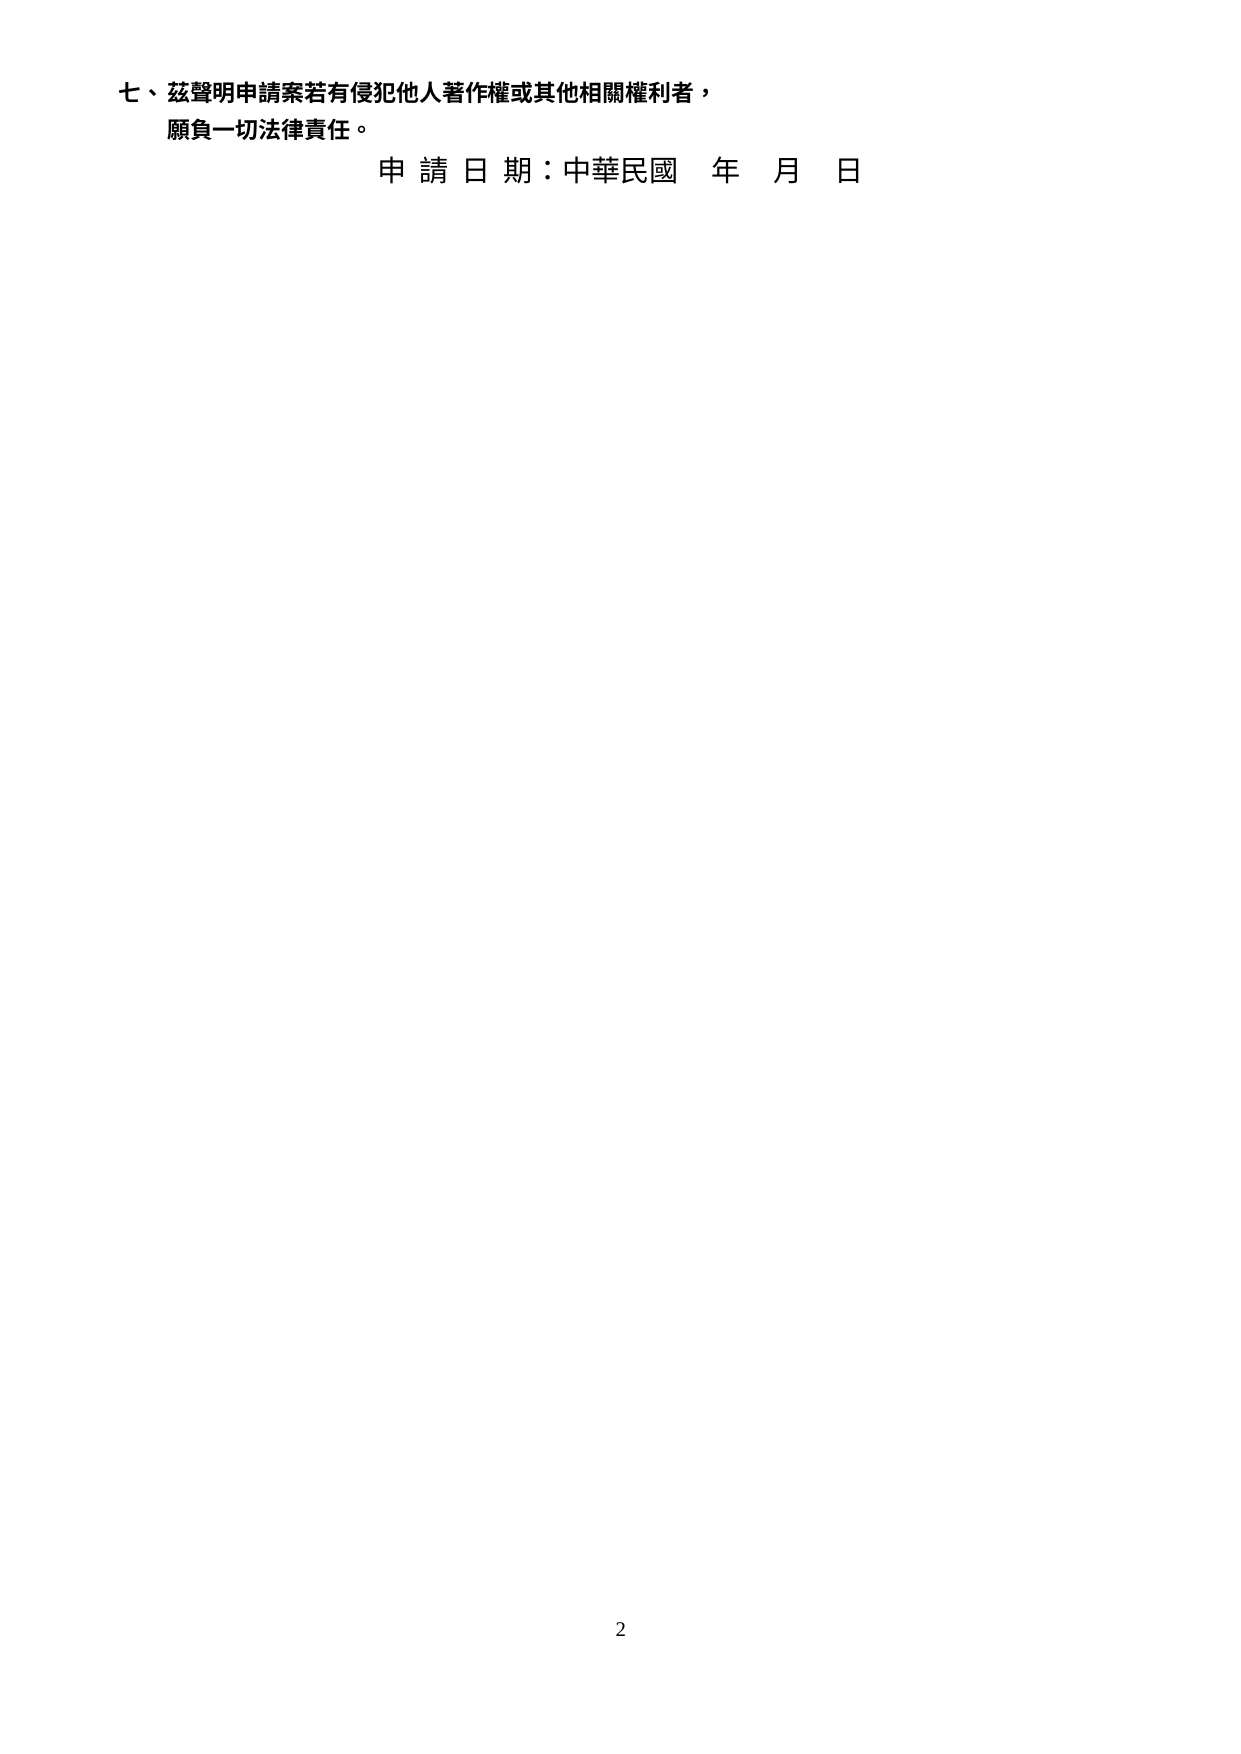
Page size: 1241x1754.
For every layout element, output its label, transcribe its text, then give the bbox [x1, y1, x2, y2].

text 申 請 日 期：中華民國 年 月 日 [118, 148, 1123, 190]
text 願負一切法律責任。 [167, 111, 1123, 145]
list 茲聲明申請案若有侵犯他人著作權或其他相關權利者， [118, 75, 1123, 108]
